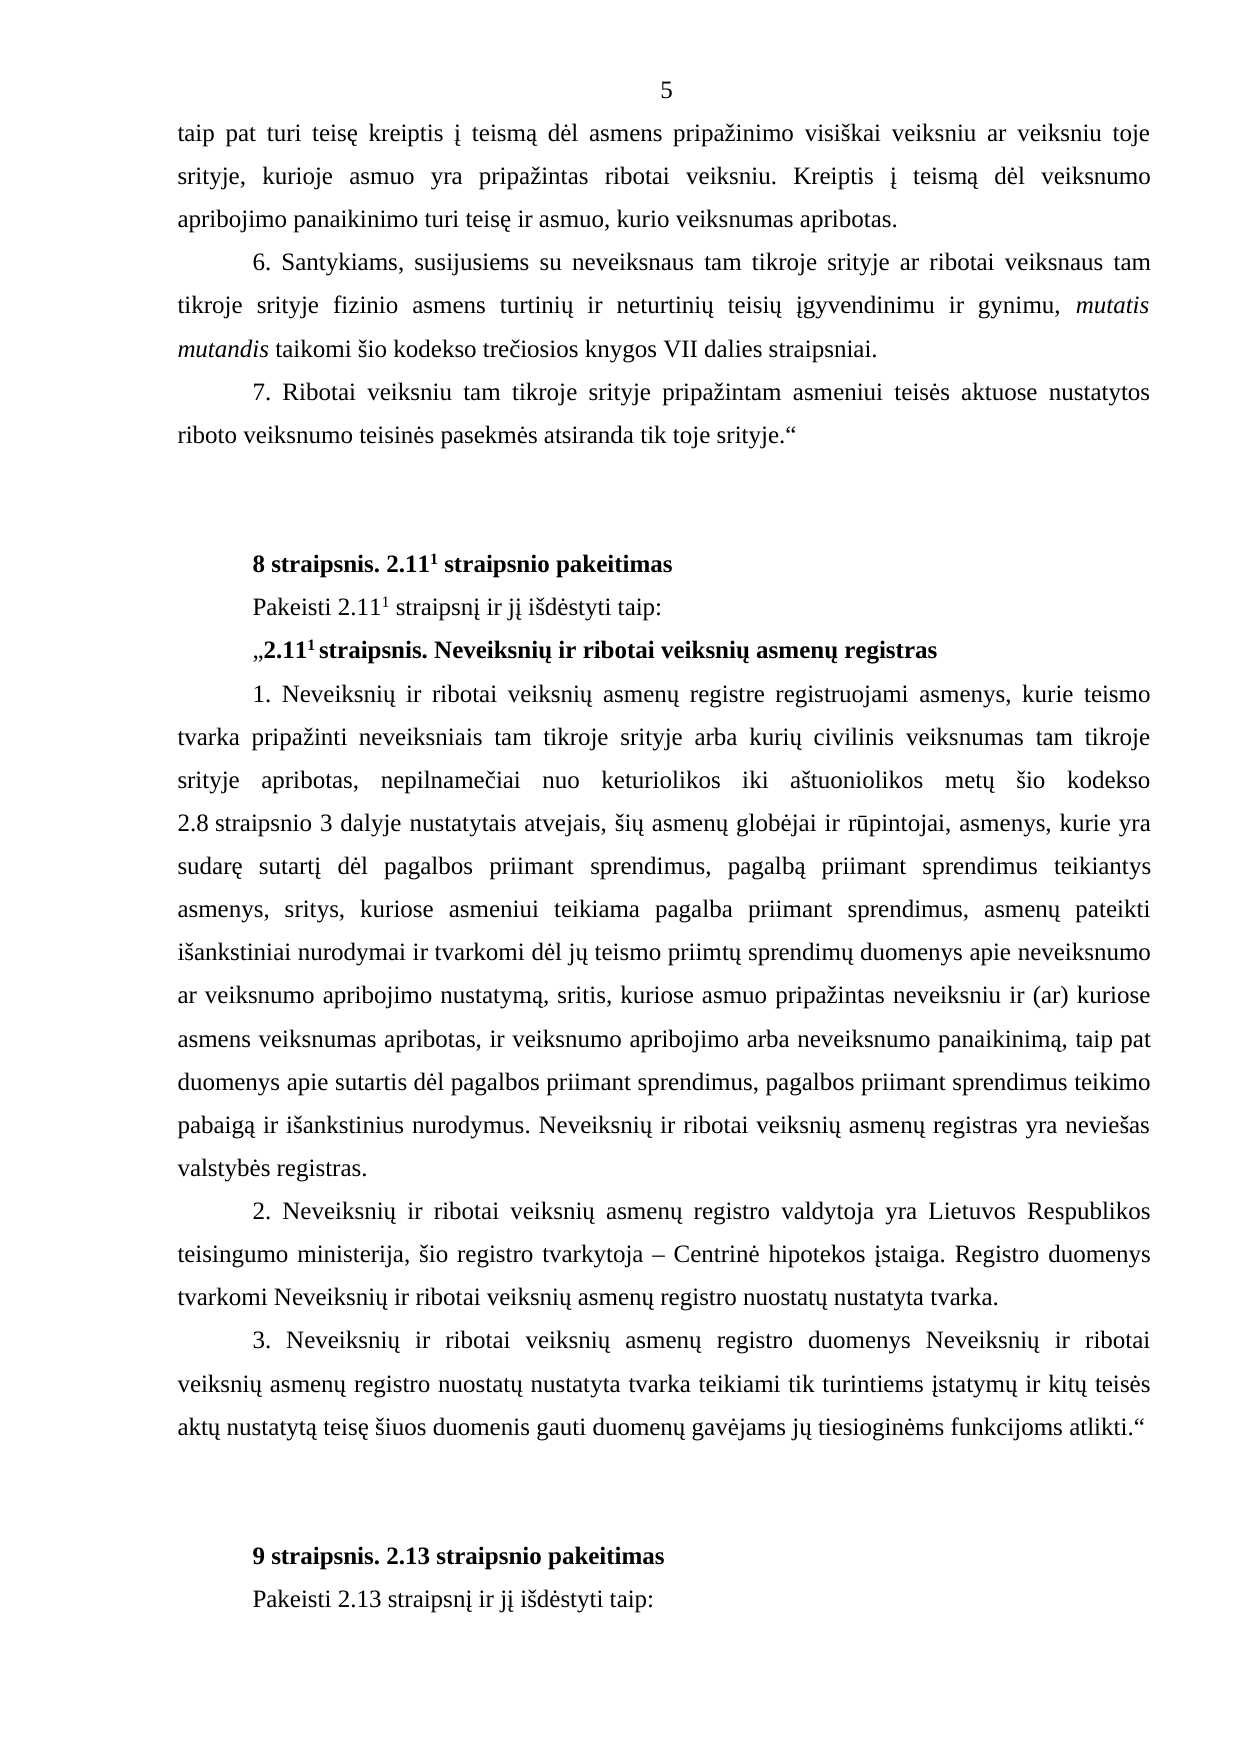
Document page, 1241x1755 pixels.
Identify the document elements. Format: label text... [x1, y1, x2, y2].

text Pakeisti 2.111 straipsnį ir jį išdėstyti taip: [177, 592, 1152, 621]
text 3. Neveiksnių ir ribotai veiksnių asmenų registro duomenys Neveiksnių ir ribotai veiksnių asmenų registro nuostatų nustatyta tvarka teikiami tik turintiems įstatymų ir kitų teisės aktų nustatytą teisę šiuos duomenis gauti duomenų gavėjams jų tiesioginėms funkcijoms atlikti.“ [177, 1326, 1152, 1441]
text taip pat turi teisę kreiptis į teismą dėl asmens pripažinimo visiškai veiksniu ar veiksniu toje srityje, kurioje asmuo yra pripažintas ribotai veiksniu. Kreiptis į teismą dėl veiksnumo apribojimo panaikinimo turi teisę ir asmuo, kurio veiksnumas apribotas. [177, 118, 1152, 233]
text 2. Neveiksnių ir ribotai veiksnių asmenų registro valdytoja yra Lietuvos Respublikos teisingumo ministerija, šio registro tvarkytoja – Centrinė hipotekos įstaiga. Registro duomenys tvarkomi Neveiksnių ir ribotai veiksnių asmenų registro nuostatų nustatyta tvarka. [177, 1196, 1152, 1311]
text 8 straipsnis. 2.111 straipsnio pakeitimas [177, 549, 1152, 578]
text 9 straipsnis. 2.13 straipsnio pakeitimas [177, 1541, 1152, 1570]
text 1. Neveiksnių ir ribotai veiksnių asmenų registre registruojami asmenys, kurie teismo tvarka pripažinti neveiksniais tam tikroje srityje arba kurių civilinis veiksnumas tam tikroje srityje apribotas, nepilnamečiai nuo keturiolikos iki aštuoniolikos metų šio kodekso 2.8 straipsnio 3 dalyje nustatytais atvejais, šių asmenų globėjai ir rūpintojai, asmenys, kurie yra sudarę sutartį dėl pagalbos priimant sprendimus, pagalbą priimant sprendimus teikiantys asmenys, sritys, kuriose asmeniui teikiama pagalba priimant sprendimus, asmenų pateikti išankstiniai nurodymai ir tvarkomi dėl jų teismo priimtų sprendimų duomenys apie neveiksnumo ar veiksnumo apribojimo nustatymą, sritis, kuriose asmuo pripažintas neveiksniu ir (ar) kuriose asmens veiksnumas apribotas, ir veiksnumo apribojimo arba neveiksnumo panaikinimą, taip pat duomenys apie sutartis dėl pagalbos priimant sprendimus, pagalbos priimant sprendimus teikimo pabaigą ir išankstinius nurodymus. Neveiksnių ir ribotai veiksnių asmenų registras yra neviešas valstybės registras. [177, 679, 1152, 1182]
text 6. Santykiams, susijusiems su neveiksnaus tam tikroje srityje ar ribotai veiksnaus tam tikroje srityje fizinio asmens turtinių ir neturtinių teisių įgyvendinimu ir gynimu, mutatis mutandis taikomi šio kodekso trečiosios knygos VII dalies straipsniai. [177, 247, 1152, 362]
text Pakeisti 2.13 straipsnį ir jį išdėstyti taip: [177, 1584, 1152, 1613]
text 7. Ribotai veiksniu tam tikroje srityje pripažintam asmeniui teisės aktuose nustatytos riboto veiksnumo teisinės pasekmės atsiranda tik toje srityje.“ [177, 377, 1152, 449]
text „2.111 straipsnis. Neveiksnių ir ribotai veiksnių asmenų registras [177, 636, 1152, 664]
